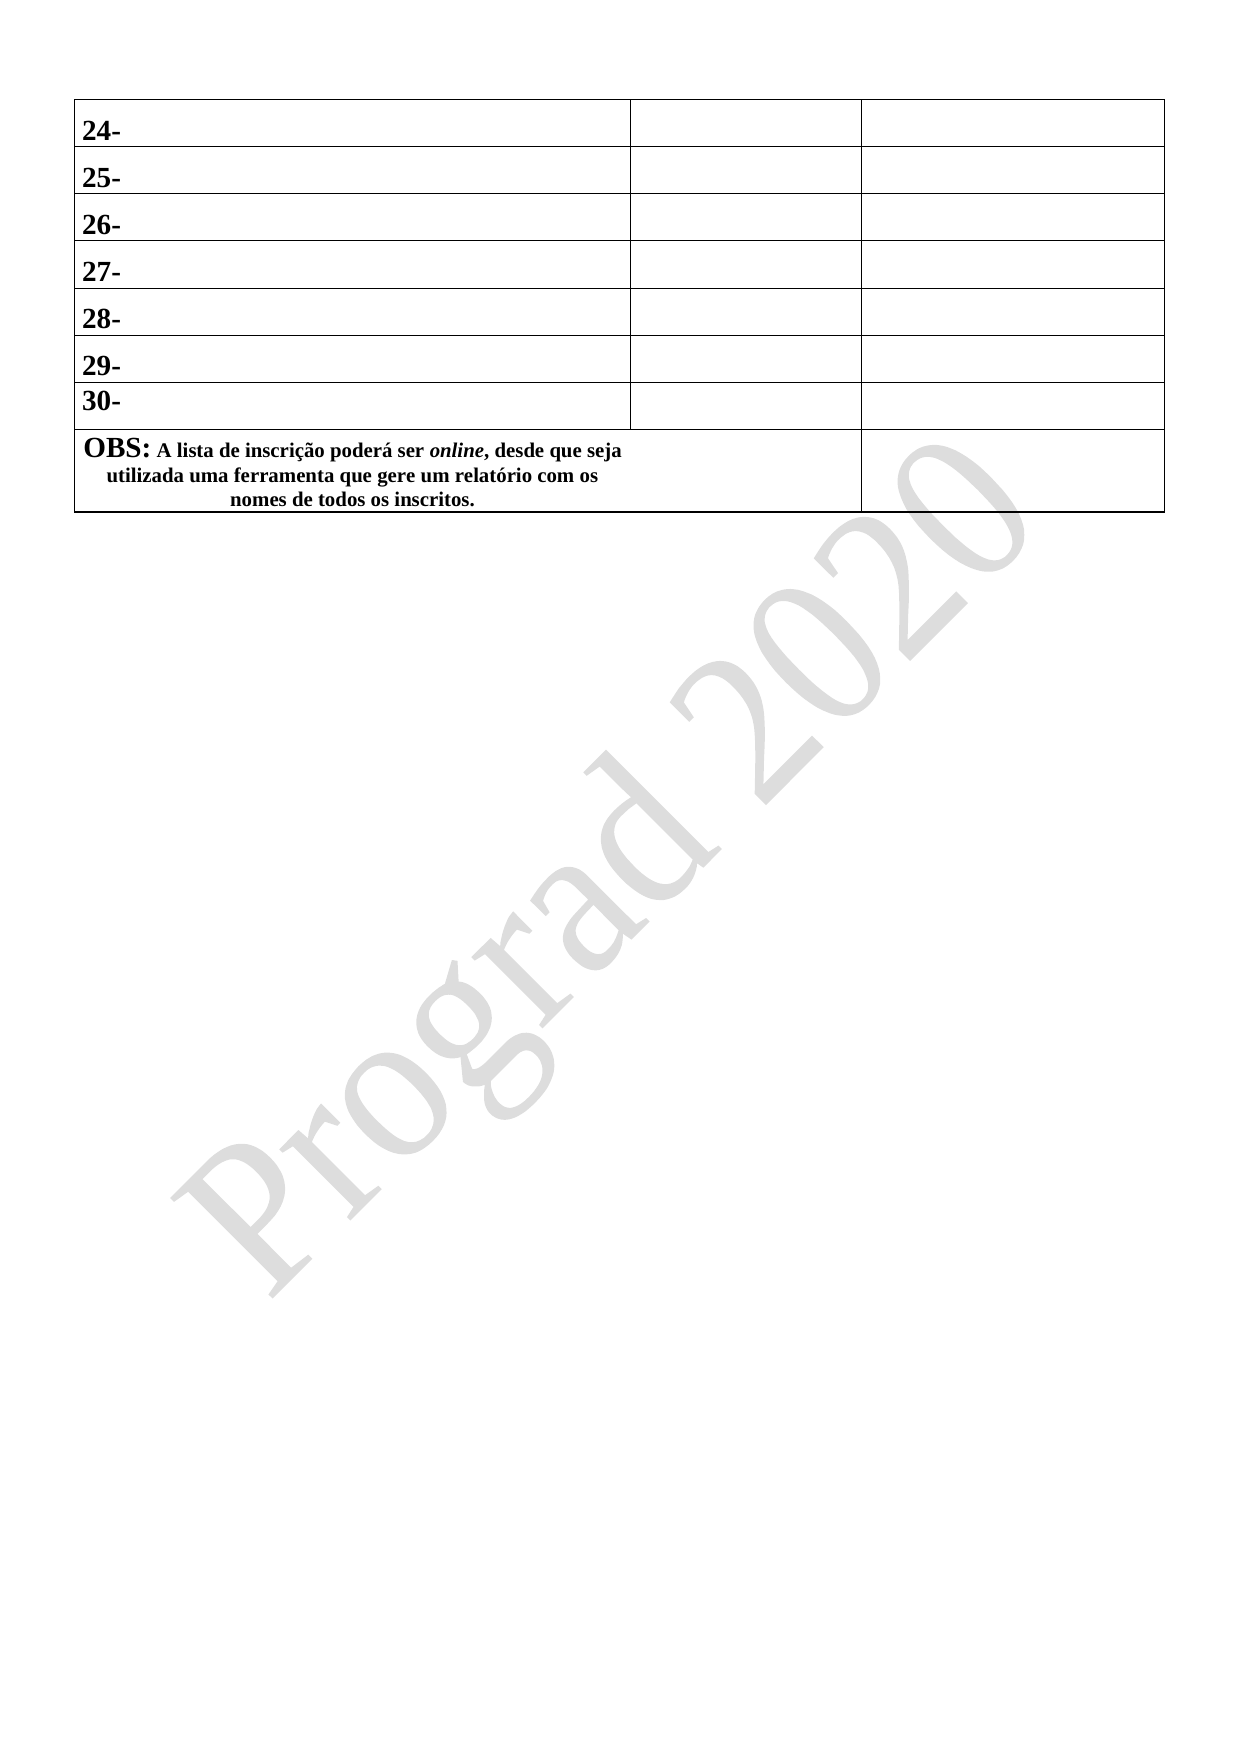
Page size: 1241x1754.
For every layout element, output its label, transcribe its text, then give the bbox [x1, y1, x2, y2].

table_cell [631, 147, 861, 193]
table_cell [862, 383, 1164, 429]
table_cell [862, 100, 1164, 146]
table_cell OBS: A lista de inscrição poderá ser online, desde que seja utilizada uma ferramenta que gere um relatório com os nomes de todos os inscritos. [75, 430, 630, 511]
table_cell [630, 430, 861, 511]
table_cell [631, 289, 861, 334]
table_cell [862, 430, 1164, 511]
table_cell [862, 147, 1164, 193]
table_cell 29- [75, 336, 630, 382]
table_cell 25- [75, 147, 630, 193]
table_cell [862, 289, 1164, 334]
table_cell [631, 336, 861, 382]
table_cell 30- [75, 383, 630, 429]
table_cell [631, 100, 861, 146]
table_cell 24- [75, 100, 630, 146]
table_cell [862, 336, 1164, 382]
table_cell [862, 241, 1164, 287]
table_cell [631, 241, 861, 287]
table_cell [631, 194, 861, 240]
table_cell 28- [75, 289, 630, 334]
table_cell [862, 194, 1164, 240]
table_cell [909, 457, 996, 511]
table_cell [631, 383, 861, 429]
table_cell 27- [75, 241, 630, 287]
table_cell 26- [75, 194, 630, 240]
